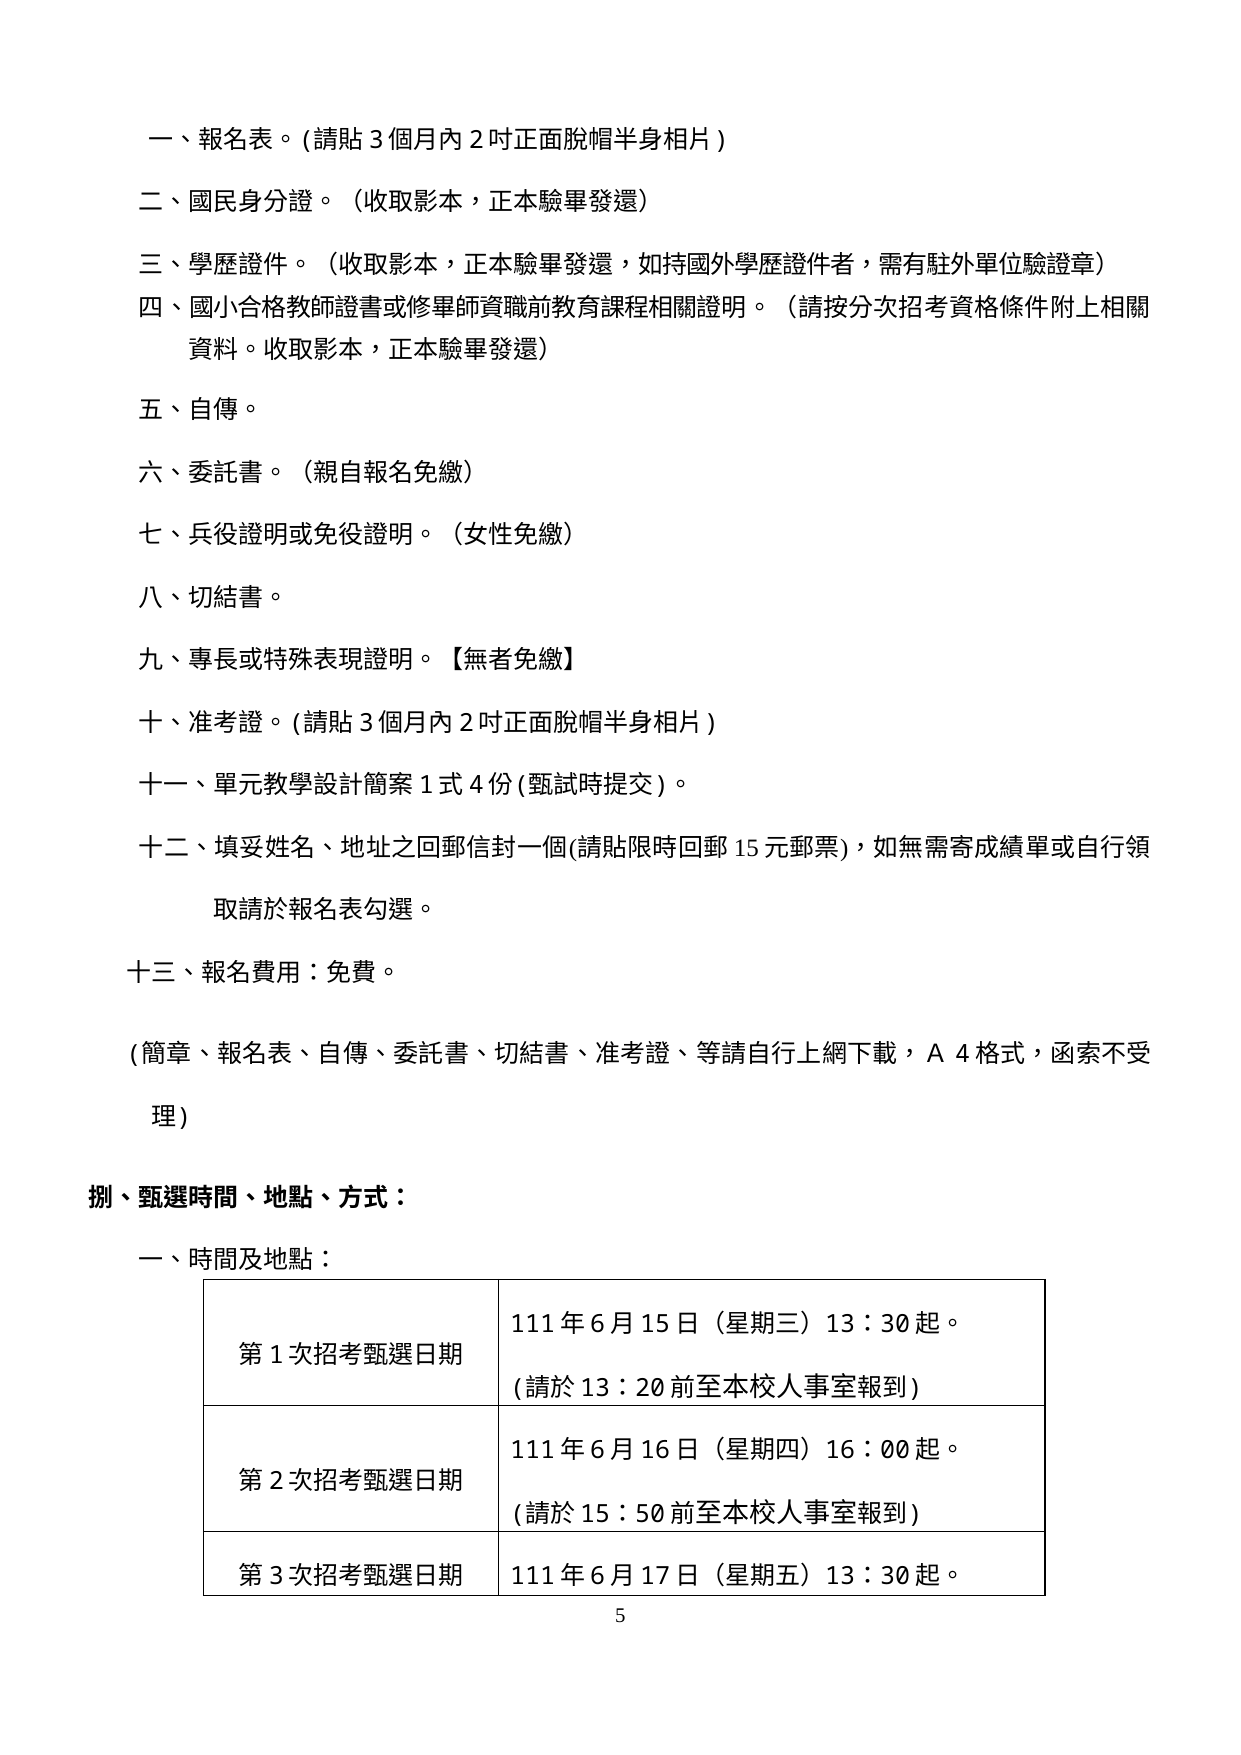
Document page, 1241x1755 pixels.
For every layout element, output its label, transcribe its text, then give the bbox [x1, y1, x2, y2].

text 七、兵役證明或免役證明。（女性免繳） [89, 491, 1152, 554]
text 十三、報名費用：免費。 [126, 929, 1152, 991]
text 捌、甄選時間、地點、方式： [89, 1154, 1152, 1216]
text (簡章、報名表、自傳、委託書、切結書、准考證、等請自行上網下載，Ａ4格式，函索不受理) [126, 1010, 1152, 1135]
text 四、國小合格教師證書或修畢師資職前教育課程相關證明。（請按分次招考資格條件附上相關資料。收取影本，正本驗畢發還） [139, 283, 1152, 366]
text 十二、填妥姓名、地址之回郵信封一個(請貼限時回郵15元郵票)，如無需寄成績單或自行領取請於報名表勾選。 [139, 804, 1152, 929]
text 六、委託書。（親自報名免繳） [89, 429, 1152, 491]
table_cell 111年6月17日（星期五）13：30起。 [499, 1532, 1044, 1594]
text 十、准考證。(請貼3個月內2吋正面脫帽半身相片) [89, 679, 1152, 741]
text 二、國民身分證。（收取影本，正本驗畢發還） [89, 158, 1152, 221]
table_header 第1次招考甄選日期 [204, 1280, 498, 1405]
text 一、時間及地點： [89, 1216, 1152, 1279]
text 八、切結書。 [139, 554, 1152, 616]
text 九、專長或特殊表現證明。【無者免繳】 [89, 616, 1152, 679]
text 一、報名表。(請貼3個月內2吋正面脫帽半身相片) [89, 96, 1152, 158]
table_cell 111年6月16日（星期四）16：00起。 (請於15：50前至本校人事室報到) [499, 1406, 1044, 1531]
text 十一、單元教學設計簡案1式4份(甄試時提交)。 [89, 741, 1152, 804]
text 五、自傳。 [89, 366, 1152, 429]
table_cell 第3次招考甄選日期 [204, 1532, 498, 1594]
text 三、學歷證件。（收取影本，正本驗畢發還，如持國外學歷證件者，需有駐外單位驗證章） [139, 221, 1152, 283]
table_cell 第2次招考甄選日期 [204, 1406, 498, 1531]
table_header 111年6月15日（星期三）13：30起。 (請於13：20前至本校人事室報到) [499, 1280, 1044, 1405]
